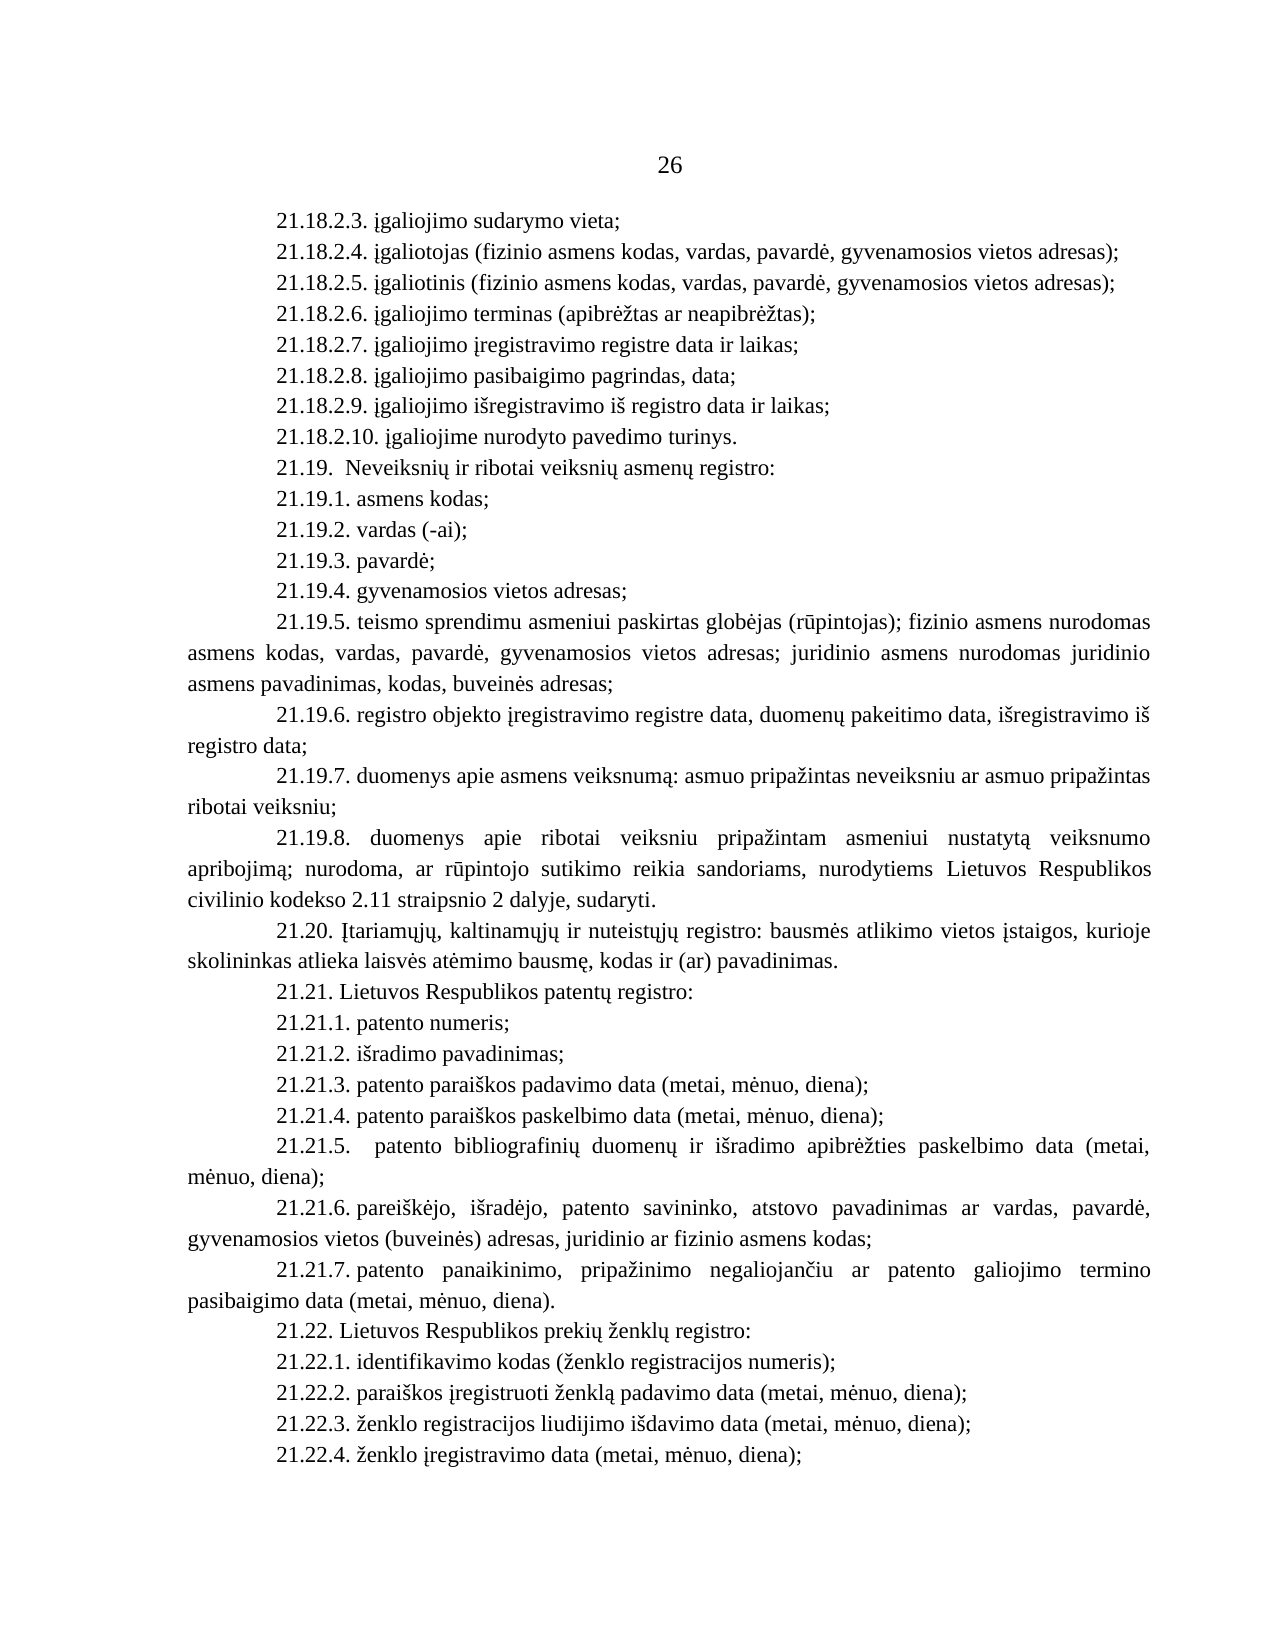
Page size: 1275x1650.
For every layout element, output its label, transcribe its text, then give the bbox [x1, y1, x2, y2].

text 21.19.4. gyvenamosios vietos adresas; [187, 577, 1152, 604]
text 21.22.1. identifikavimo kodas (ženklo registracijos numeris); [187, 1348, 1152, 1375]
text 21.21.3. patento paraiškos padavimo data (metai, mėnuo, diena); [187, 1071, 1152, 1097]
text 21.19.8. duomenys apie ribotai veiksniu pripažintam asmeniui nustatytą veiksnumo apribojimą; nurodoma, ar rūpintojo sutikimo reikia sandoriams, nurodytiems Lietuvos Respublikos civilinio kodekso 2.11 straipsnio 2 dalyje, sudaryti. [187, 824, 1152, 912]
text 21.22. Lietuvos Respublikos prekių ženklų registro: [187, 1317, 1152, 1344]
text 21.19.2. vardas (-ai); [187, 516, 1152, 542]
text 21.21.7. patento panaikinimo, pripažinimo negaliojančiu ar patento galiojimo termino pasibaigimo data (metai, mėnuo, diena). [187, 1256, 1152, 1313]
text 21.19.6. registro objekto įregistravimo registre data, duomenų pakeitimo data, išregistravimo iš registro data; [187, 701, 1152, 758]
text 21.18.2.3. įgaliojimo sudarymo vieta; [187, 207, 1152, 234]
text 21.22.3. ženklo registracijos liudijimo išdavimo data (metai, mėnuo, diena); [187, 1410, 1152, 1436]
text 21.18.2.7. įgaliojimo įregistravimo registre data ir laikas; [187, 331, 1152, 357]
text 21.18.2.9. įgaliojimo išregistravimo iš registro data ir laikas; [187, 392, 1152, 419]
text 21.18.2.10. įgaliojime nurodyto pavedimo turinys. [187, 423, 1152, 450]
text 21.18.2.6. įgaliojimo terminas (apibrėžtas ar neapibrėžtas); [187, 300, 1152, 326]
text 21.21.5. patento bibliografinių duomenų ir išradimo apibrėžties paskelbimo data (metai, mėnuo, diena); [187, 1132, 1152, 1190]
text 21.18.2.5. įgaliotinis (fizinio asmens kodas, vardas, pavardė, gyvenamosios vietos adresas); [187, 269, 1152, 296]
text 21.20. Įtariamųjų, kaltinamųjų ir nuteistųjų registro: bausmės atlikimo vietos įstaigos, kurioje skolininkas atlieka laisvės atėmimo bausmę, kodas ir (ar) pavadinimas. [187, 917, 1152, 974]
text 21.21.2. išradimo pavadinimas; [187, 1040, 1152, 1066]
text 21.18.2.4. įgaliotojas (fizinio asmens kodas, vardas, pavardė, gyvenamosios vietos adresas); [187, 238, 1152, 265]
text 21.19.7. duomenys apie asmens veiksnumą: asmuo pripažintas neveiksniu ar asmuo pripažintas ribotai veiksniu; [187, 762, 1152, 820]
text 21.22.4. ženklo įregistravimo data (metai, mėnuo, diena); [187, 1441, 1152, 1467]
text 21.21. Lietuvos Respublikos patentų registro: [187, 978, 1152, 1005]
text 21.19.3. pavardė; [187, 547, 1152, 573]
text 21.21.1. patento numeris; [187, 1009, 1152, 1036]
text 21.22.2. paraiškos įregistruoti ženklą padavimo data (metai, mėnuo, diena); [187, 1379, 1152, 1406]
text 21.19.1. asmens kodas; [187, 485, 1152, 511]
text 21.19.5. teismo sprendimu asmeniui paskirtas globėjas (rūpintojas); fizinio asmens nurodomas asmens kodas, vardas, pavardė, gyvenamosios vietos adresas; juridinio asmens nurodomas juridinio asmens pavadinimas, kodas, buveinės adresas; [187, 608, 1152, 696]
text 21.21.6. pareiškėjo, išradėjo, patento savininko, atstovo pavadinimas ar vardas, pavardė, gyvenamosios vietos (buveinės) adresas, juridinio ar fizinio asmens kodas; [187, 1194, 1152, 1251]
text 21.19. Neveiksnių ir ribotai veiksnių asmenų registro: [187, 454, 1152, 481]
text 21.21.4. patento paraiškos paskelbimo data (metai, mėnuo, diena); [187, 1102, 1152, 1128]
text 21.18.2.8. įgaliojimo pasibaigimo pagrindas, data; [187, 362, 1152, 388]
